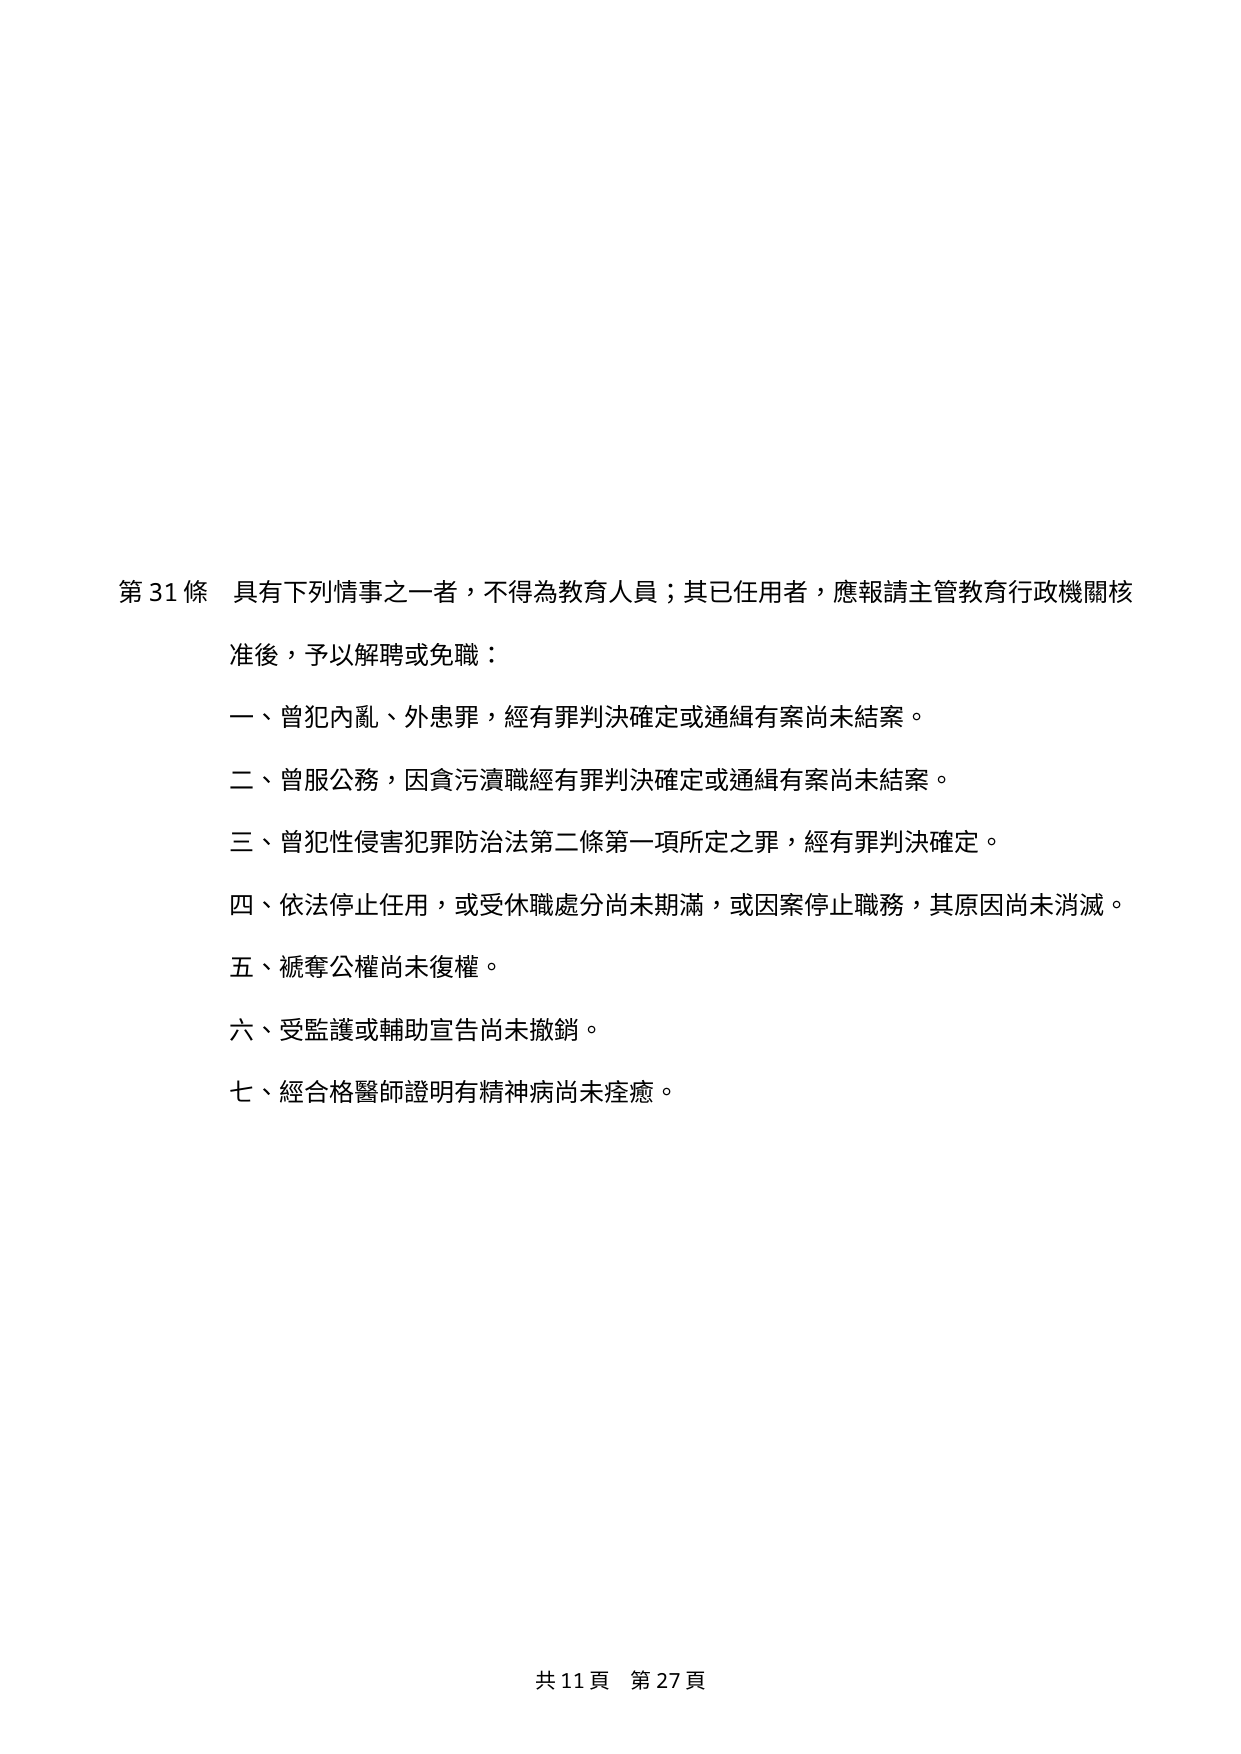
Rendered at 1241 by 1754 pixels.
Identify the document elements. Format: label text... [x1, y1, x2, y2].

text 六、受監護或輔助宣告尚未撤銷。 [118, 987, 1152, 1049]
text 五、褫奪公權尚未復權。 [118, 924, 1152, 987]
text 一、曾犯內亂、外患罪，經有罪判決確定或通緝有案尚未結案。 [118, 674, 1152, 737]
text 七、經合格醫師證明有精神病尚未痊癒。 [118, 1049, 1152, 1112]
text 二、曾服公務，因貪污瀆職經有罪判決確定或通緝有案尚未結案。 [118, 737, 1152, 799]
text 三、曾犯性侵害犯罪防治法第二條第一項所定之罪，經有罪判決確定。 [118, 799, 1152, 862]
text 四、依法停止任用，或受休職處分尚未期滿，或因案停止職務，其原因尚未消滅。 [118, 862, 1152, 924]
text 第31條 具有下列情事之一者，不得為教育人員；其已任用者，應報請主管教育行政機關核准後，予以解聘或免職： [118, 549, 1152, 674]
